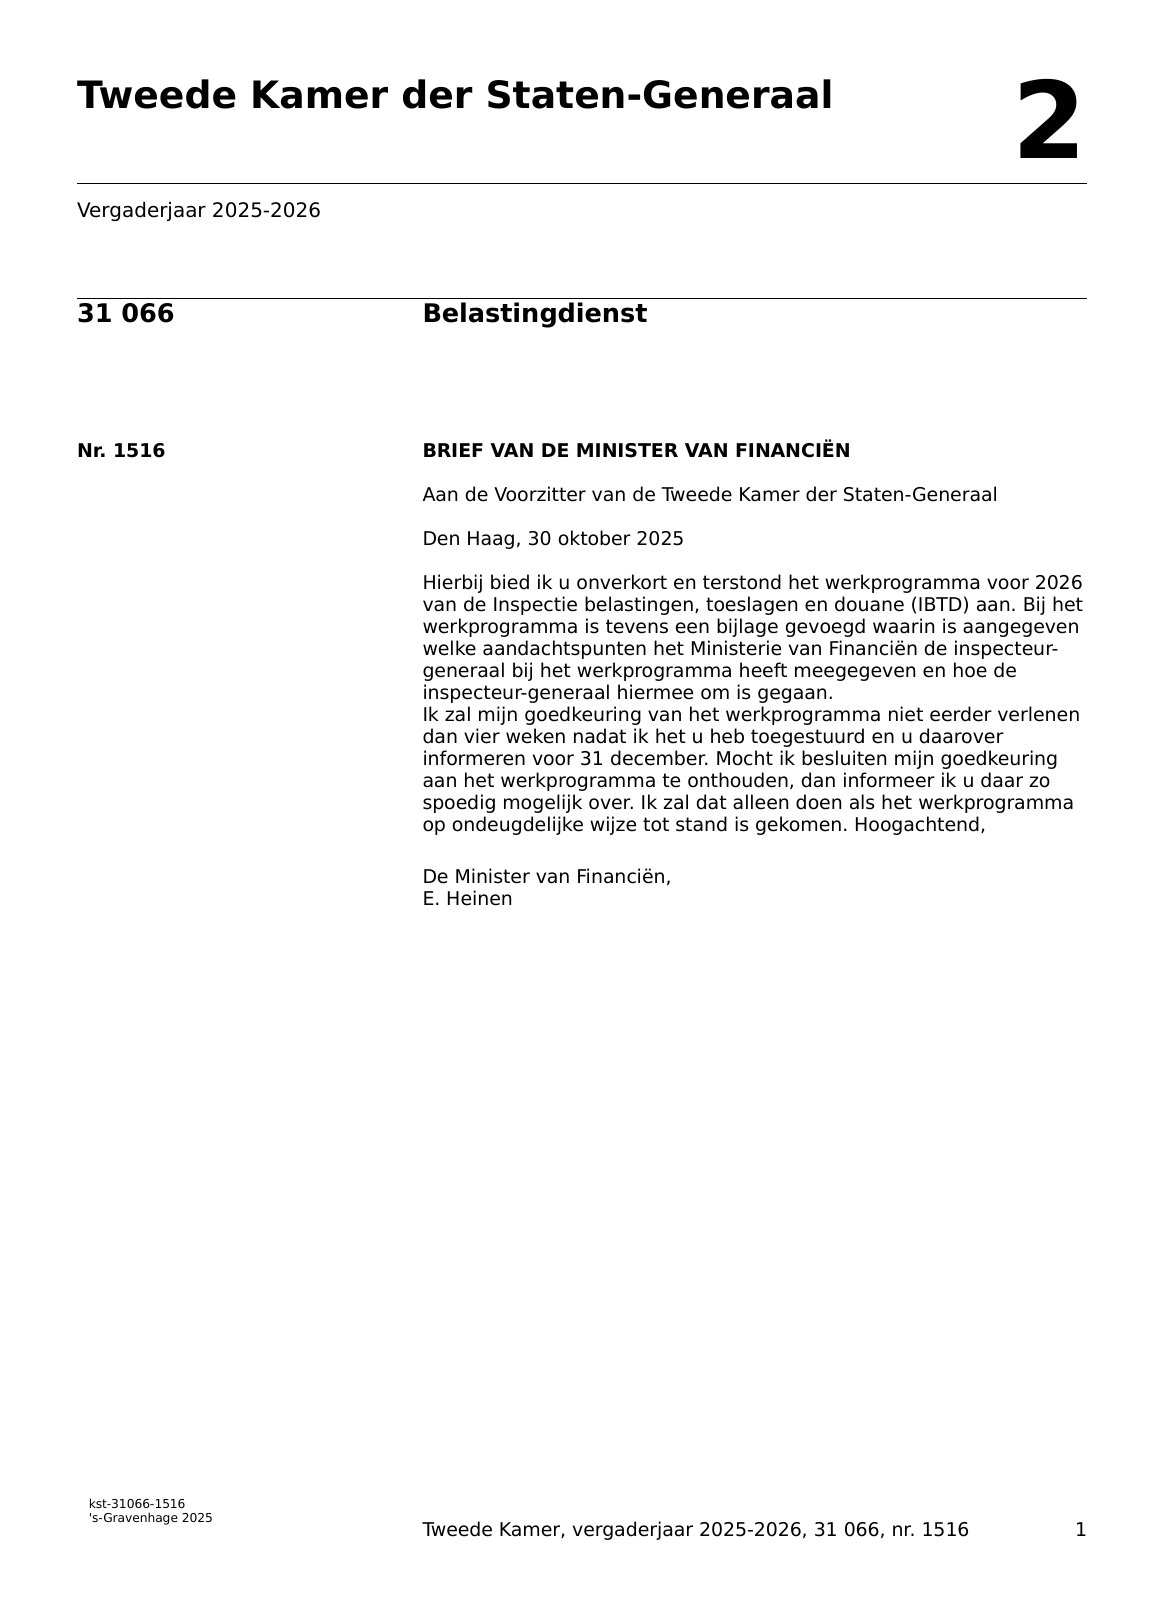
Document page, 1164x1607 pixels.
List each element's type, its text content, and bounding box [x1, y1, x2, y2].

text kst-31066-1516 [88, 1497, 323, 1511]
text Den Haag, 30 oktober 2025 [422, 528, 1087, 550]
table_header Tweede Kamer der Staten-Generaal [77, 59, 886, 183]
subtitle Nr. 1516 BRIEF VAN DE MINISTER VAN FINANCIËN [77, 440, 1087, 462]
subtitle 31 066 Belastingdienst [77, 299, 1087, 329]
table_header 2 [886, 59, 1087, 183]
text 's-Gravenhage 2025 [88, 1511, 323, 1525]
text Aan de Voorzitter van de Tweede Kamer der Staten-Generaal [422, 484, 1087, 506]
text De Minister van Financiën, E. Heinen [422, 866, 1087, 910]
text Ik zal mijn goedkeuring van het werkprogramma niet eerder verlenen dan vier weken nadat ik het u heb toegestuurd en u daarover informeren voor 31 december. Mocht ik besluiten mijn goedkeuring aan het werkprogramma te onthouden, dan informeer ik u daar zo spoedig mogelijk over. Ik zal dat alleen doen als het werkprogramma op ondeugdelijke wijze tot stand is gekomen. Hoogachtend, [422, 704, 1087, 836]
table_cell Vergaderjaar 2025-2026 [77, 184, 1087, 298]
text Hierbij bied ik u onverkort en terstond het werkprogramma voor 2026 van de Inspectie belastingen, toeslagen en douane (IBTD) aan. Bij het werkprogramma is tevens een bijlage gevoegd waarin is aangegeven welke aandachtspunten het Ministerie van Financiën de inspecteur-generaal bij het werkprogramma heeft meegegeven en hoe de inspecteur-generaal hiermee om is gegaan. [422, 572, 1087, 704]
